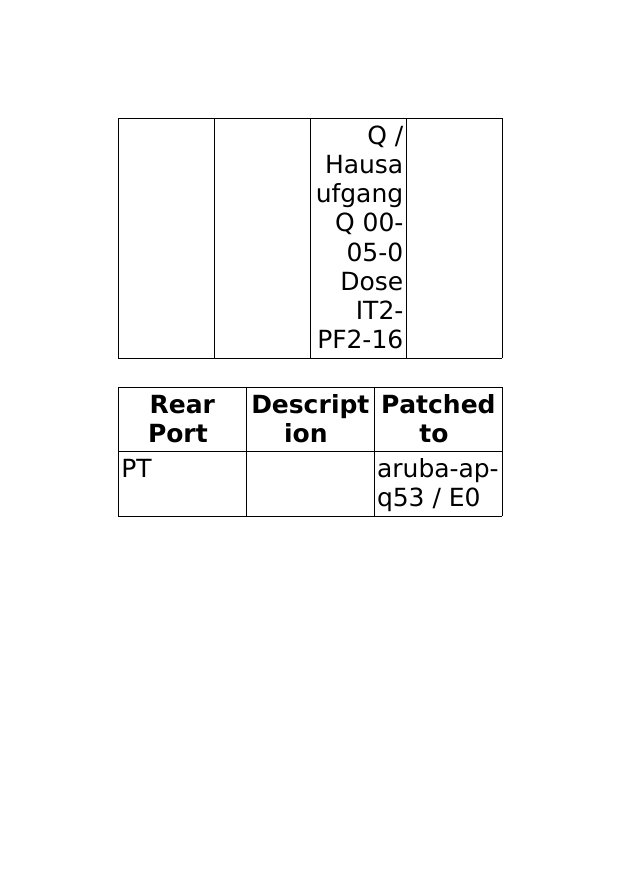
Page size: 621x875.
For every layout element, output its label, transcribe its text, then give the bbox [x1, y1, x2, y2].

table_cell [215, 119, 310, 357]
table_cell PT [119, 452, 246, 516]
table_cell [247, 452, 374, 516]
table_header Patched to [375, 388, 502, 451]
table_header Description [247, 388, 374, 451]
table_cell [119, 119, 214, 357]
table_cell [407, 119, 502, 357]
table_header Rear Port [119, 388, 246, 451]
table_cell Q / Hausaufgang Q 00-05-0 Dose IT2-PF2-16 [311, 119, 406, 357]
table_cell aruba-ap-q53 / E0 [375, 452, 502, 516]
